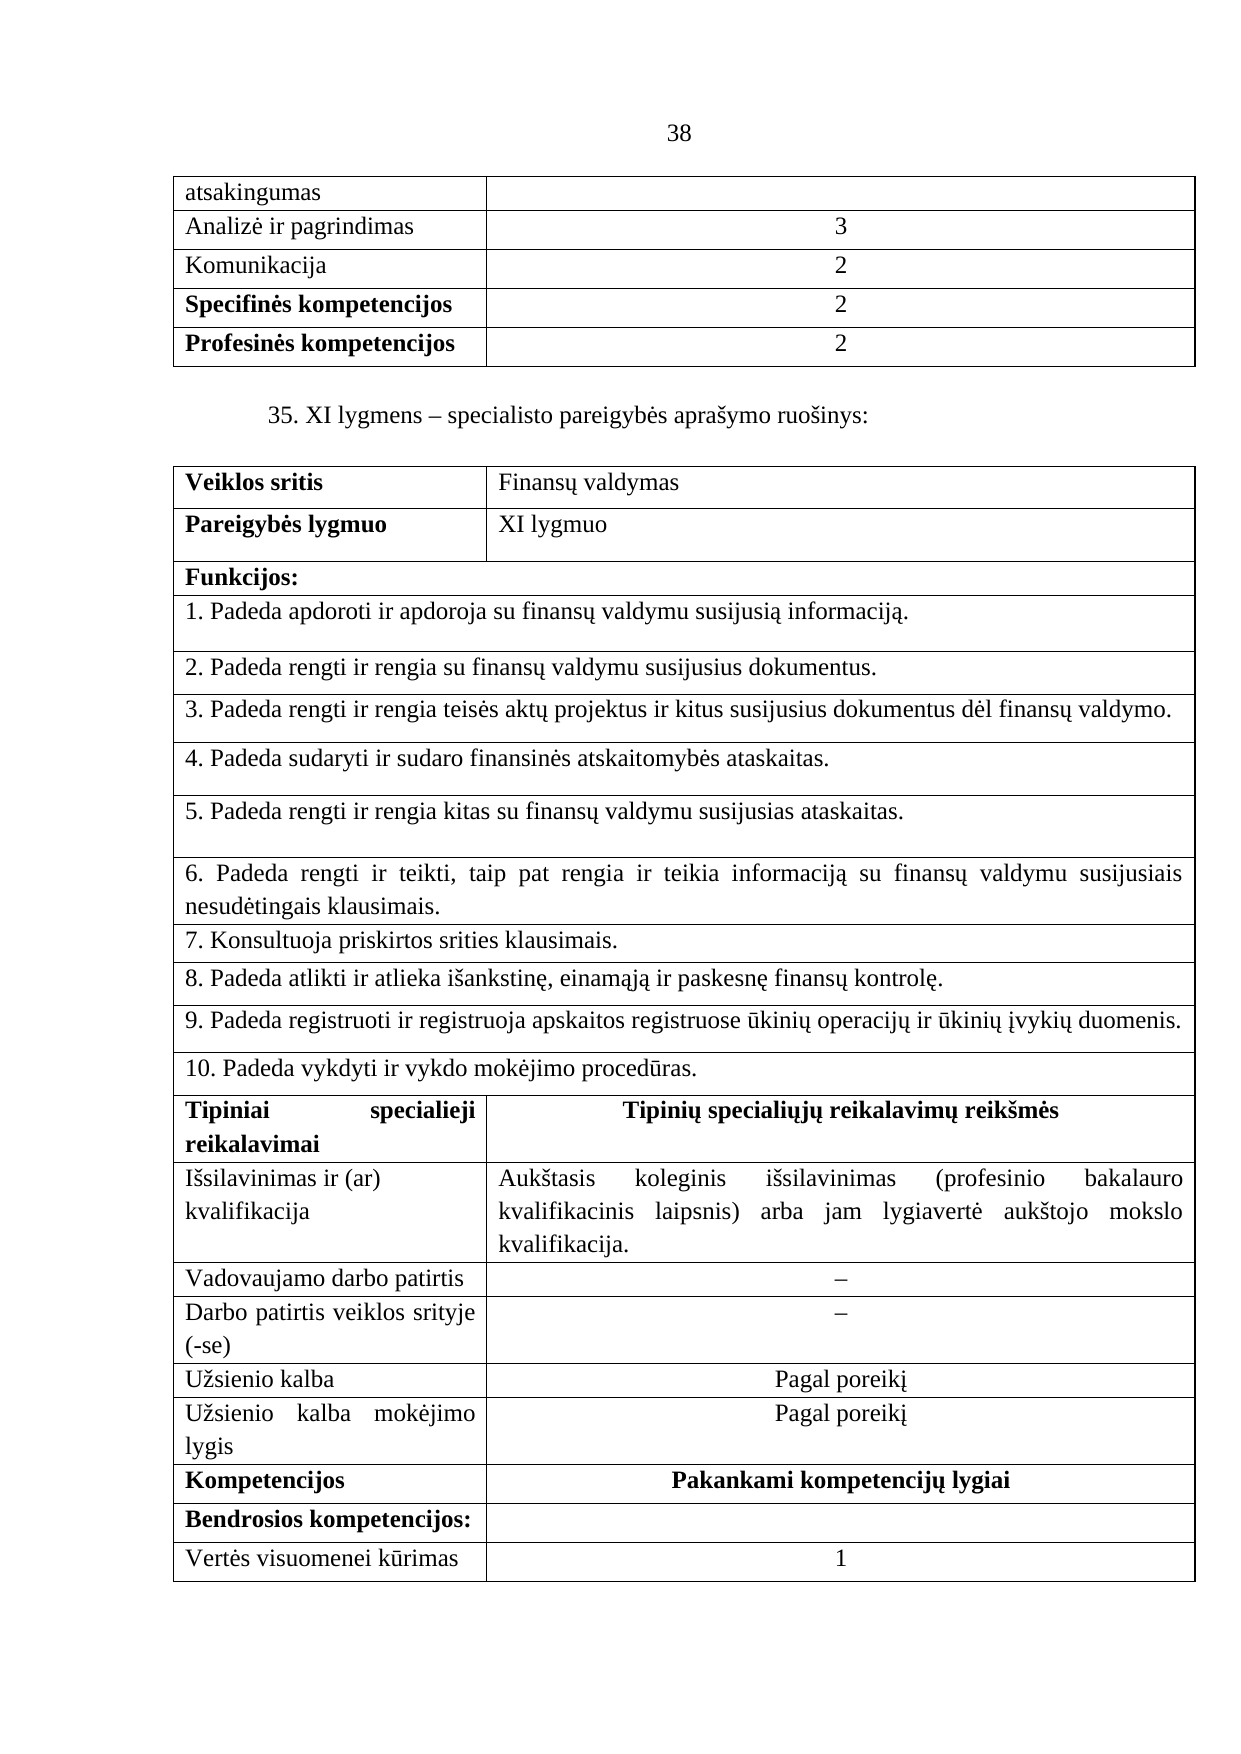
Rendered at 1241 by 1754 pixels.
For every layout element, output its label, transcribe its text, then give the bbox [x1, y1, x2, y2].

table_cell 5. Padeda rengti ir rengia kitas su finansų valdymu susijusias ataskaitas. [174, 796, 1194, 857]
table_cell Pareigybės lygmuo [174, 509, 486, 561]
table_cell Kompetencijos [174, 1465, 486, 1503]
table_cell – [487, 1263, 1194, 1296]
table_cell XI lygmuo [487, 509, 1194, 561]
table_cell [487, 177, 1194, 210]
table_cell Pakankami kompetencijų lygiai [487, 1465, 1194, 1503]
table_cell 10. Padeda vykdyti ir vykdo mokėjimo procedūras. [174, 1053, 1194, 1094]
table_cell Specifinės kompetencijos [174, 289, 486, 327]
table_header Finansų valdymas [487, 467, 1194, 508]
table_cell Profesinės kompetencijos [174, 328, 486, 366]
table_cell Pagal poreikį [487, 1364, 1194, 1397]
table_cell Funkcijos: [174, 562, 1194, 595]
table_cell 2 [487, 289, 1194, 327]
table_cell 3 [487, 211, 1194, 249]
table_cell Analizė ir pagrindimas [174, 211, 486, 249]
table_cell Tipiniai specialieji reikalavimai [174, 1096, 486, 1162]
table_cell 1. Padeda apdoroti ir apdoroja su finansų valdymu susijusią informaciją. [174, 596, 1194, 651]
table_header Veiklos sritis [174, 467, 486, 508]
table_cell 2 [487, 328, 1194, 366]
table_cell Vertės visuomenei kūrimas [174, 1543, 486, 1581]
table_cell Tipinių specialiųjų reikalavimų reikšmės [487, 1096, 1194, 1162]
table_cell Bendrosios kompetencijos: [174, 1504, 486, 1542]
table_cell Pagal poreikį [487, 1398, 1194, 1464]
table_cell [487, 1504, 1194, 1542]
table_cell 2. Padeda rengti ir rengia su finansų valdymu susijusius dokumentus. [174, 652, 1194, 693]
table_cell 3. Padeda rengti ir rengia teisės aktų projektus ir kitus susijusius dokumentus dėl finansų valdymo. [174, 695, 1194, 742]
table_cell Darbo patirtis veiklos srityje (-se) [174, 1297, 486, 1363]
table_cell Aukštasis koleginis išsilavinimas (profesinio bakalauro kvalifikacinis laipsnis) arba jam lygiavertė aukštojo mokslo kvalifikacija. [487, 1163, 1194, 1262]
table_cell 8. Padeda atlikti ir atlieka išankstinę, einamąją ir paskesnę finansų kontrolę. [174, 963, 1194, 1004]
table_cell 6. Padeda rengti ir teikti, taip pat rengia ir teikia informaciją su finansų valdymu susijusiais nesudėtingais klausimais. [174, 858, 1194, 924]
table_cell 1 [487, 1543, 1194, 1581]
table_cell Išsilavinimas ir (ar) kvalifikacija [174, 1163, 486, 1262]
table_cell – [487, 1297, 1194, 1363]
text 35. XI lygmens – specialisto pareigybės aprašymo ruošinys: [177, 400, 1181, 429]
table_cell 9. Padeda registruoti ir registruoja apskaitos registruose ūkinių operacijų ir ūkinių įvykių duomenis. [174, 1006, 1194, 1052]
table_cell Vadovaujamo darbo patirtis [174, 1263, 486, 1296]
table_cell Užsienio kalba mokėjimo lygis [174, 1398, 486, 1464]
table_cell atsakingumas [174, 177, 486, 210]
table_cell Užsienio kalba [174, 1364, 486, 1397]
table_cell 4. Padeda sudaryti ir sudaro finansinės atskaitomybės ataskaitas. [174, 743, 1194, 795]
table_cell 2 [487, 250, 1194, 288]
table_cell 7. Konsultuoja priskirtos srities klausimais. [174, 925, 1194, 962]
table_cell Komunikacija [174, 250, 486, 288]
